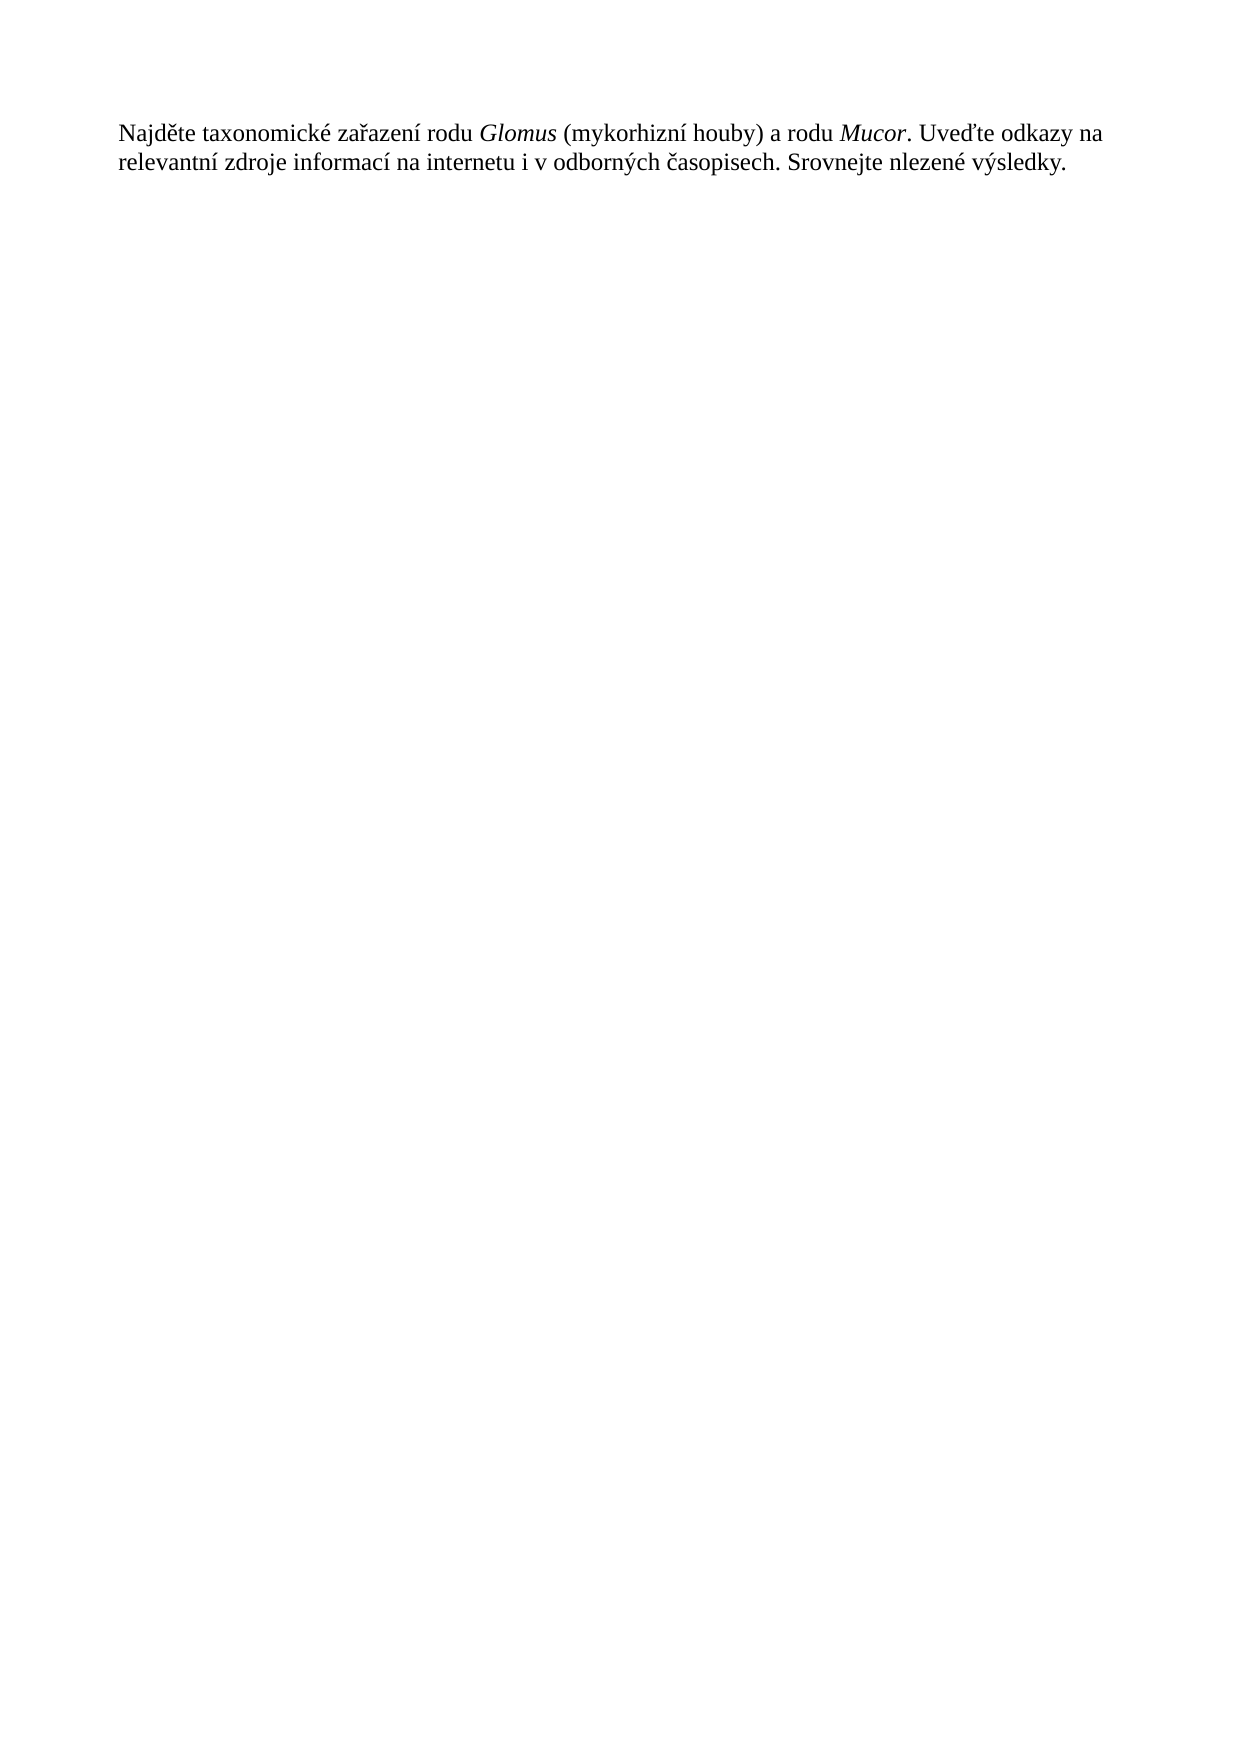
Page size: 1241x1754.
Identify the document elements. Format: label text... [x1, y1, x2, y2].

text Najděte taxonomické zařazení rodu Glomus (mykorhizní houby) a rodu Mucor. Uveďte odkazy na relevantní zdroje informací na internetu i v odborných časopisech. Srovnejte nlezené výsledky. [118, 118, 1122, 176]
